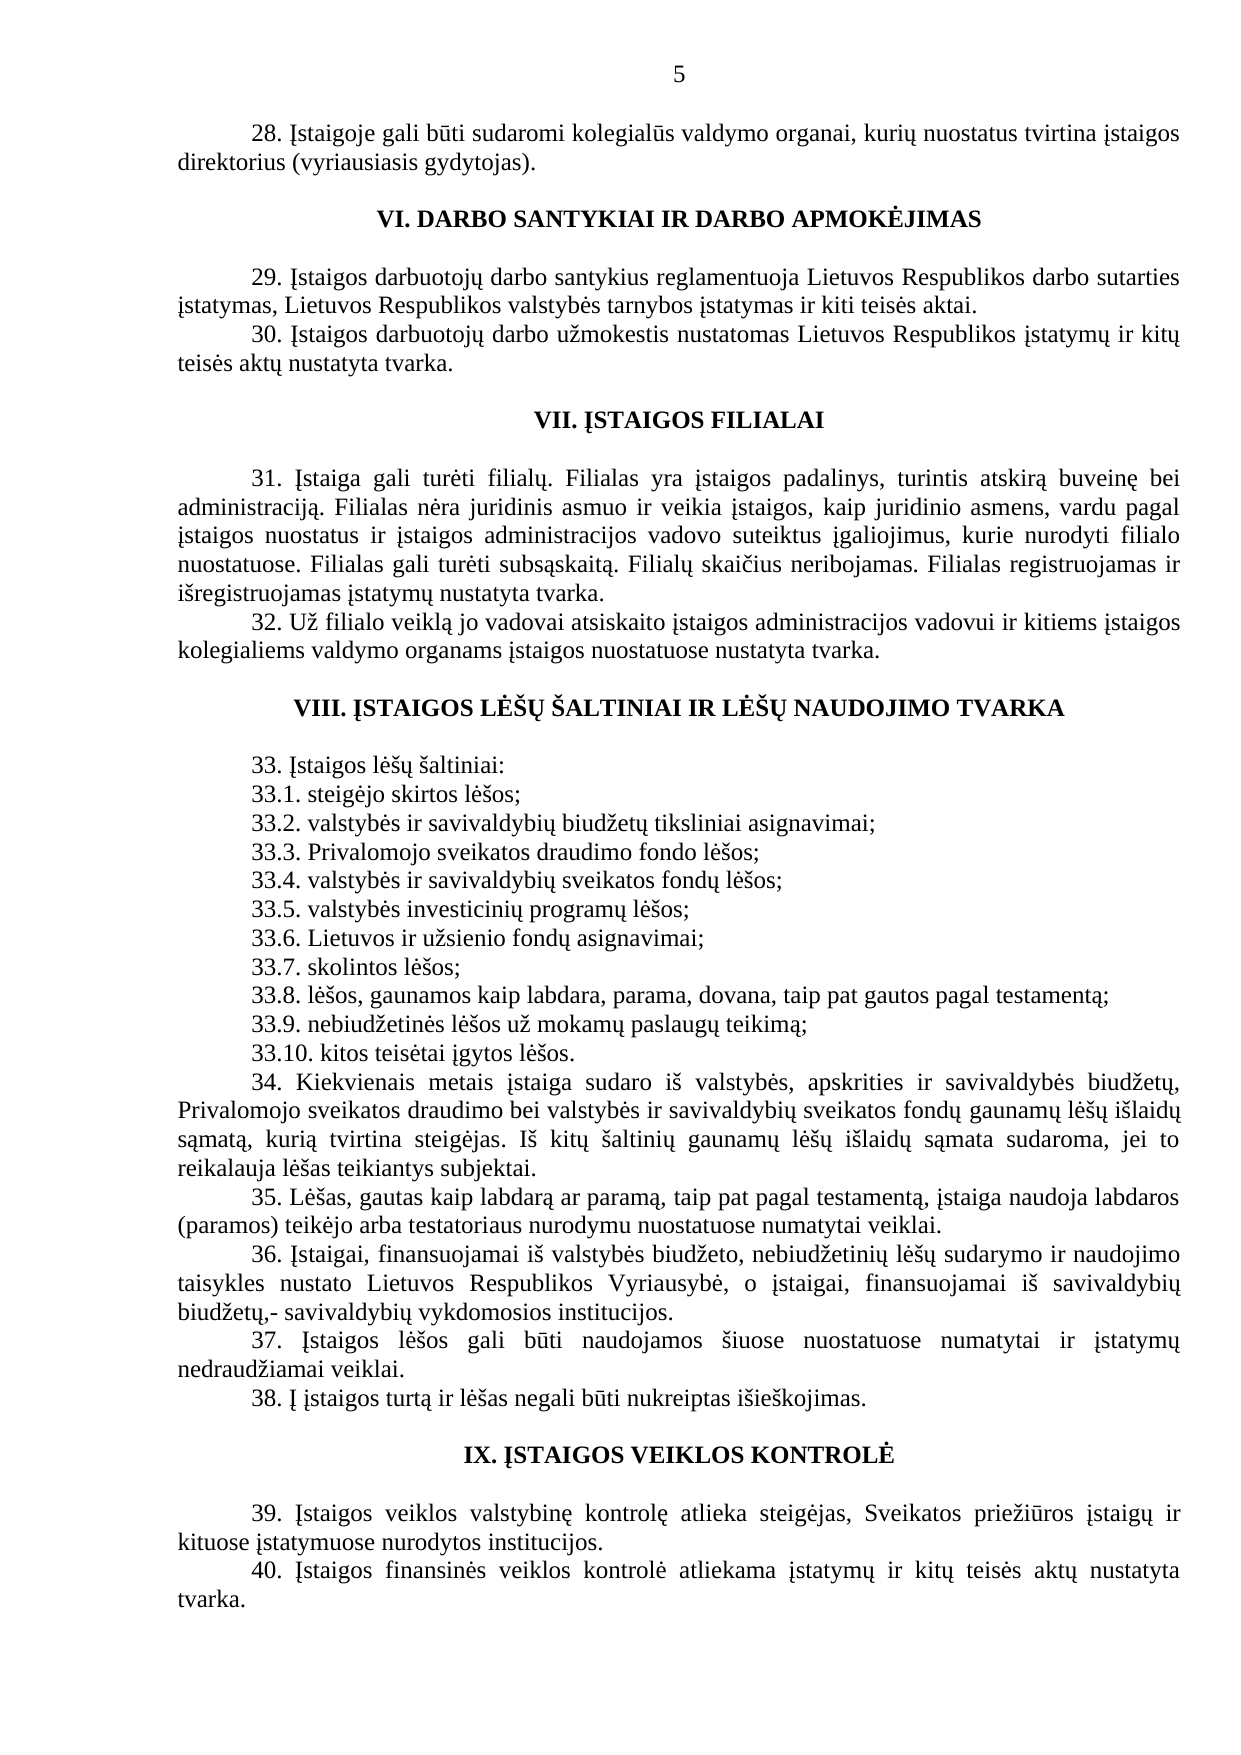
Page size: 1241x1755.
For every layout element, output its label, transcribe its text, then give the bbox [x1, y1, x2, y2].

text 29. Įstaigos darbuotojų darbo santykius reglamentuoja Lietuvos Respublikos darbo sutarties įstatymas, Lietuvos Respublikos valstybės tarnybos įstatymas ir kiti teisės aktai. [177, 262, 1181, 319]
text 38. Į įstaigos turtą ir lėšas negali būti nukreiptas išieškojimas. [177, 1383, 1181, 1412]
text 33.8. lėšos, gaunamos kaip labdara, parama, dovana, taip pat gautos pagal testamentą; [177, 981, 1181, 1009]
text 33.9. nebiudžetinės lėšos už mokamų paslaugų teikimą; [177, 1009, 1181, 1038]
text 32. Už filialo veiklą jo vadovai atsiskaito įstaigos administracijos vadovui ir kitiems įstaigos kolegialiems valdymo organams įstaigos nuostatuose nustatyta tvarka. [177, 607, 1181, 664]
text 40. Įstaigos finansinės veiklos kontrolė atliekama įstatymų ir kitų teisės aktų nustatyta tvarka. [177, 1556, 1181, 1613]
text 35. Lėšas, gautas kaip labdarą ar paramą, taip pat pagal testamentą, įstaiga naudoja labdaros (paramos) teikėjo arba testatoriaus nurodymu nuostatuose numatytai veiklai. [177, 1182, 1181, 1239]
text 33.10. kitos teisėtai įgytos lėšos. [177, 1038, 1181, 1067]
text 39. Įstaigos veiklos valstybinę kontrolę atlieka steigėjas, Sveikatos priežiūros įstaigų ir kituose įstatymuose nurodytos institucijos. [177, 1498, 1181, 1556]
text 33.4. valstybės ir savivaldybių sveikatos fondų lėšos; [177, 866, 1181, 894]
text 37. Įstaigos lėšos gali būti naudojamos šiuose nuostatuose numatytai ir įstatymų nedraudžiamai veiklai. [177, 1326, 1181, 1383]
text 33.2. valstybės ir savivaldybių biudžetų tiksliniai asignavimai; [177, 808, 1181, 837]
text 33.1. steigėjo skirtos lėšos; [177, 779, 1181, 808]
text 33.3. Privalomojo sveikatos draudimo fondo lėšos; [177, 837, 1181, 866]
text VIII. ĮSTAIGOS LĖŠŲ ŠALTINIAI IR LĖŠŲ NAUDOJIMO TVARKA [177, 693, 1181, 722]
text 33.6. Lietuvos ir užsienio fondų asignavimai; [177, 923, 1181, 952]
text VI. DARBO SANTYKIAI IR DARBO APMOKĖJIMAS [177, 204, 1181, 233]
text 28. Įstaigoje gali būti sudaromi kolegialūs valdymo organai, kurių nuostatus tvirtina įstaigos direktorius (vyriausiasis gydytojas). [177, 118, 1181, 176]
text 33.7. skolintos lėšos; [177, 952, 1181, 981]
text 31. Įstaiga gali turėti filialų. Filialas yra įstaigos padalinys, turintis atskirą buveinę bei administraciją. Filialas nėra juridinis asmuo ir veikia įstaigos, kaip juridinio asmens, vardu pagal įstaigos nuostatus ir įstaigos administracijos vadovo suteiktus įgaliojimus, kurie nurodyti filialo nuostatuose. Filialas gali turėti subsąskaitą. Filialų skaičius neribojamas. Filialas registruojamas ir išregistruojamas įstatymų nustatyta tvarka. [177, 463, 1181, 607]
text 36. Įstaigai, finansuojamai iš valstybės biudžeto, nebiudžetinių lėšų sudarymo ir naudojimo taisykles nustato Lietuvos Respublikos Vyriausybė, o įstaigai, finansuojamai iš savivaldybių biudžetų,- savivaldybių vykdomosios institucijos. [177, 1239, 1181, 1326]
text 30. Įstaigos darbuotojų darbo užmokestis nustatomas Lietuvos Respublikos įstatymų ir kitų teisės aktų nustatyta tvarka. [177, 319, 1181, 377]
text 33.5. valstybės investicinių programų lėšos; [177, 894, 1181, 923]
text IX. ĮSTAIGOS VEIKLOS KONTROLĖ [177, 1441, 1181, 1469]
text VII. ĮSTAIGOS FILIALAI [177, 406, 1181, 434]
text 33. Įstaigos lėšų šaltiniai: [177, 751, 1181, 779]
text 34. Kiekvienais metais įstaiga sudaro iš valstybės, apskrities ir savivaldybės biudžetų, Privalomojo sveikatos draudimo bei valstybės ir savivaldybių sveikatos fondų gaunamų lėšų išlaidų sąmatą, kurią tvirtina steigėjas. Iš kitų šaltinių gaunamų lėšų išlaidų sąmata sudaroma, jei to reikalauja lėšas teikiantys subjektai. [177, 1067, 1181, 1182]
